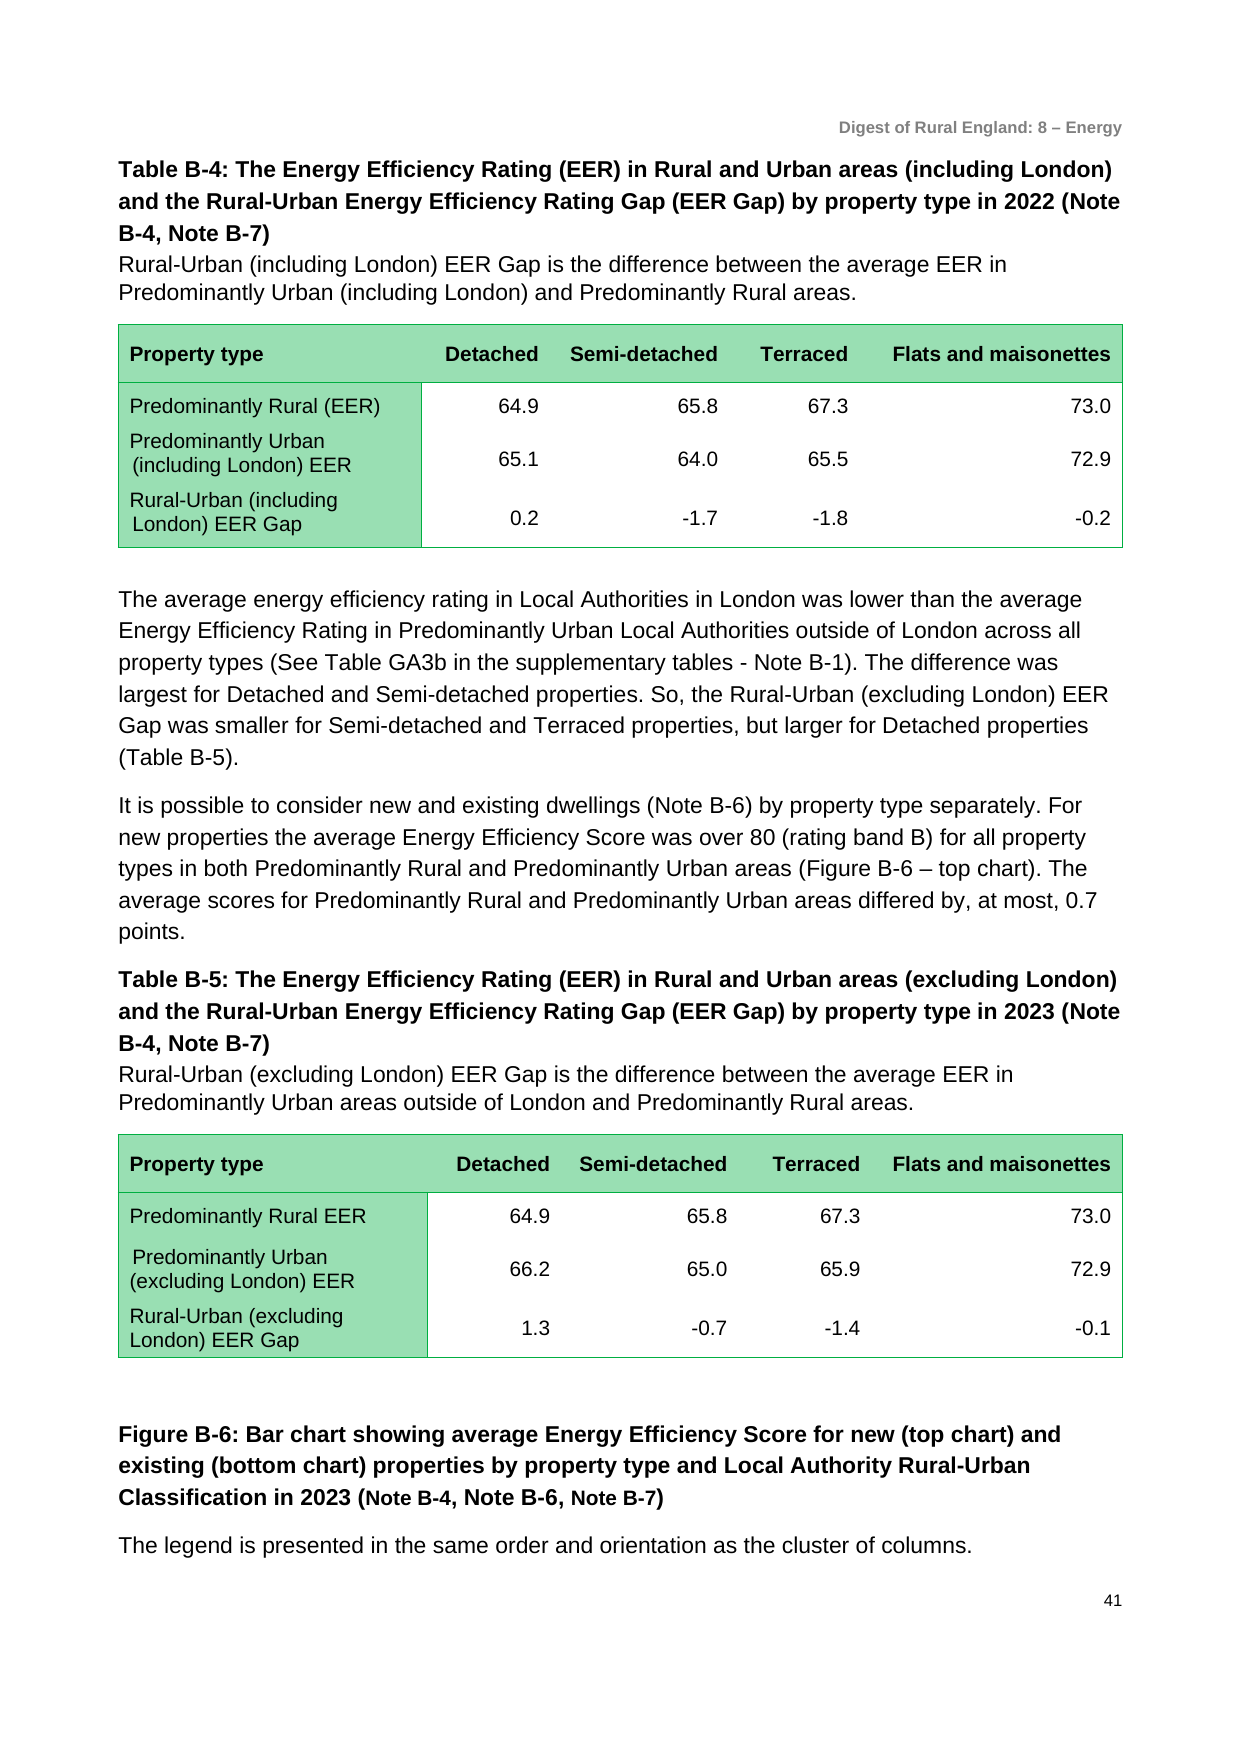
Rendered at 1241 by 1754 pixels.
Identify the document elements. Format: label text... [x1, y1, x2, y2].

table_cell -1.8 [729, 488, 859, 547]
table_cell -1.4 [738, 1298, 871, 1357]
table_cell -0.1 [871, 1298, 1122, 1357]
table_cell Predominantly Rural (EER) [119, 383, 421, 429]
table_header Semi-detached [561, 1135, 738, 1192]
table_cell 65.5 [729, 429, 859, 488]
text Rural-Urban (including London) EER Gap is the difference between the average EER in Predominantly Urban (including London) and Predominantly Rural areas. [118, 251, 1122, 306]
table_cell Predominantly Urban (excluding London) EER [119, 1239, 427, 1298]
table_cell 65.8 [561, 1193, 738, 1239]
text It is possible to consider new and existing dwellings (Note B-6) by property type separately. For new properties the average Energy Efficiency Score was over 80 (rating band B) for all property types in both Predominantly Rural and Predominantly Urban areas (Figure B‑6 – top chart). The average scores for Predominantly Rural and Predominantly Urban areas differed by, at most, 0.7 points. [118, 792, 1122, 944]
table_header Detached [422, 325, 550, 382]
table_cell Predominantly Rural EER [119, 1193, 427, 1239]
table_header Terraced [729, 325, 859, 382]
text The average energy efficiency rating in Local Authorities in London was lower than the average Energy Efficiency Rating in Predominantly Urban Local Authorities outside of London across all property types (See Table GA3b in the supplementary tables - Note B-1). The difference was largest for Detached and Semi-detached properties. So, the Rural-Urban (excluding London) EER Gap was smaller for Semi-detached and Terraced properties, but larger for Detached properties (Table B‑5). [118, 586, 1122, 770]
table_header Property type [119, 325, 422, 382]
table_cell 67.3 [738, 1193, 871, 1239]
table_cell 64.0 [550, 429, 729, 488]
table_cell 65.9 [738, 1239, 871, 1298]
table_header Detached [428, 1135, 561, 1192]
table_header Terraced [738, 1135, 871, 1192]
text Table B‑4: The Energy Efficiency Rating (EER) in Rural and Urban areas (including London) and the Rural-Urban Energy Efficiency Rating Gap (EER Gap) by property type in 2022 (Note B-4, Note B-7) [118, 156, 1122, 246]
table_cell 66.2 [428, 1239, 561, 1298]
table_cell Predominantly Urban (including London) EER [119, 429, 421, 488]
table_cell 0.2 [422, 488, 550, 547]
table_cell 64.9 [422, 383, 550, 429]
table_cell Rural-Urban (excluding London) EER Gap [119, 1298, 427, 1357]
text Table B‑5: The Energy Efficiency Rating (EER) in Rural and Urban areas (excluding London) and the Rural-Urban Energy Efficiency Rating Gap (EER Gap) by property type in 2023 (Note B-4, Note B-7) [118, 966, 1122, 1056]
table_cell Rural-Urban (including London) EER Gap [119, 488, 421, 547]
table_cell 65.8 [550, 383, 729, 429]
table_header Flats and maisonettes [871, 1135, 1122, 1192]
table_cell 73.0 [859, 383, 1122, 429]
table_cell 1.3 [428, 1298, 561, 1357]
table_cell 65.1 [422, 429, 550, 488]
table_cell -0.7 [561, 1298, 738, 1357]
table_cell -0.2 [859, 488, 1122, 547]
table_cell 67.3 [729, 383, 859, 429]
table_header Semi-detached [550, 325, 729, 382]
text Figure B‑6: Bar chart showing average Energy Efficiency Score for new (top chart) and existing (bottom chart) properties by property type and Local Authority Rural-Urban Classification in 2023 (Note B-4, Note B-6, Note B-7) [118, 1421, 1122, 1510]
table_cell 72.9 [871, 1239, 1122, 1298]
table_cell -1.7 [550, 488, 729, 547]
table_header Property type [119, 1135, 428, 1192]
text Rural-Urban (excluding London) EER Gap is the difference between the average EER in Predominantly Urban areas outside of London and Predominantly Rural areas. [118, 1061, 1122, 1116]
table_header Flats and maisonettes [859, 325, 1122, 382]
table_cell 73.0 [871, 1193, 1122, 1239]
table_cell 65.0 [561, 1239, 738, 1298]
table_cell 64.9 [428, 1193, 561, 1239]
text The legend is presented in the same order and orientation as the cluster of columns. [118, 1532, 1122, 1558]
table_cell 72.9 [859, 429, 1122, 488]
